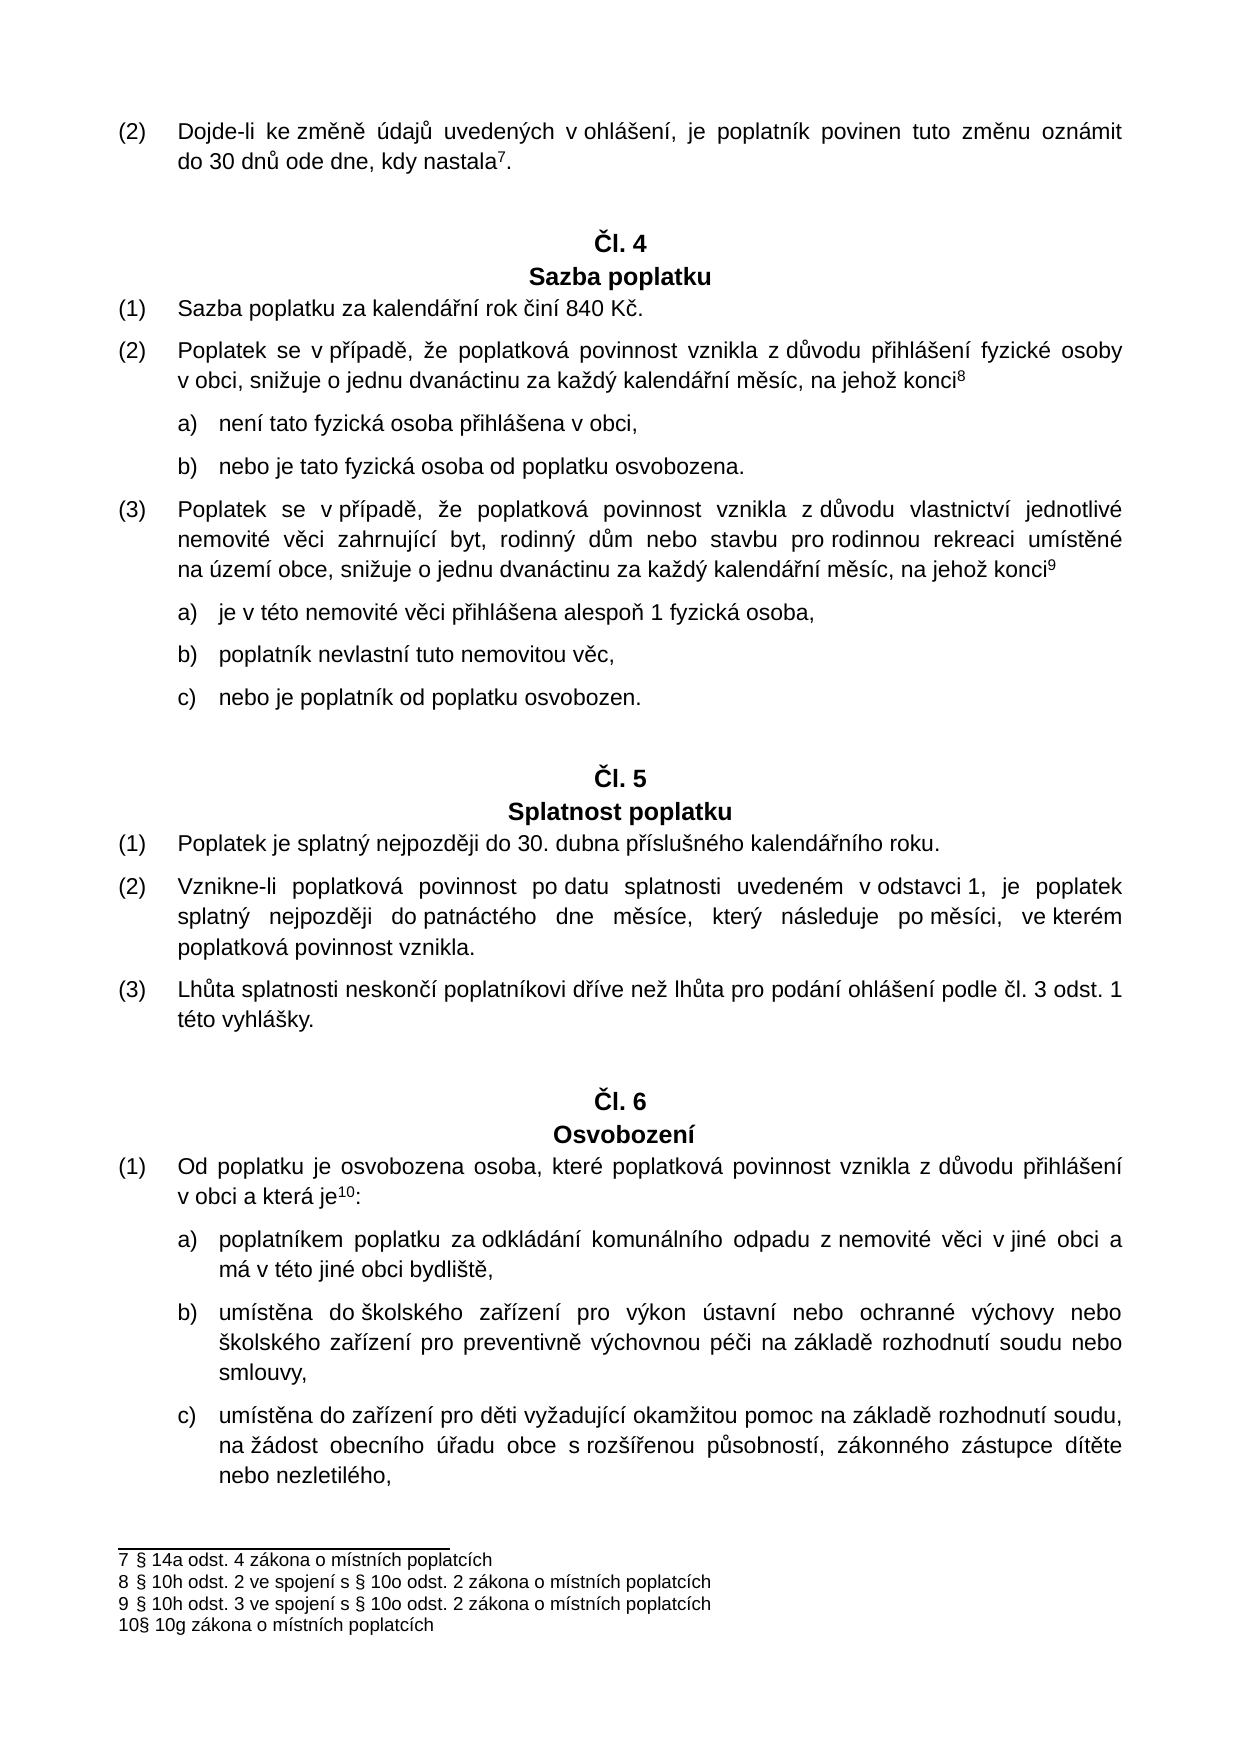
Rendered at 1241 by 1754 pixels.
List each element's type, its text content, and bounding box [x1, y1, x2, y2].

list Sazba poplatku za kalendářní rok činí 840 Kč. [118, 294, 1122, 321]
list Poplatek je splatný nejpozději do 30. dubna příslušného kalendářního roku. [118, 830, 1122, 857]
list nebo je poplatník od poplatku osvobozen. [177, 684, 1122, 711]
list je v této nemovité věci přihlášena alespoň 1 fyzická osoba, [177, 599, 1122, 625]
list poplatník nevlastní tuto nemovitou věc, [177, 641, 1122, 668]
list § 14a odst. 4 zákona o místních poplatcích [118, 1549, 1122, 1571]
subtitle Čl. 6 Osvobození [118, 1087, 1122, 1148]
subtitle Čl. 5 Splatnost poplatku [118, 764, 1122, 826]
list Od poplatku je osvobozena osoba, které poplatková povinnost vznikla z důvodu přihlášení v obci a která je: [118, 1153, 1122, 1209]
list umístěna do školského zařízení pro výkon ústavní nebo ochranné výchovy nebo školského zařízení pro preventivně výchovnou péči na základě rozhodnutí soudu nebo smlouvy, [177, 1298, 1122, 1385]
list poplatníkem poplatku za odkládání komunálního odpadu z nemovité věci v jiné obci a má v této jiné obci bydliště, [177, 1226, 1122, 1282]
list nebo je tato fyzická osoba od poplatku osvobozena. [177, 453, 1122, 479]
list Lhůta splatnosti neskončí poplatníkovi dříve než lhůta pro podání ohlášení podle čl. 3 odst. 1 této vyhlášky. [118, 976, 1122, 1033]
list umístěna do zařízení pro děti vyžadující okamžitou pomoc na základě rozhodnutí soudu, na žádost obecního úřadu obce s rozšířenou působností, zákonného zástupce dítěte nebo nezletilého, [177, 1402, 1122, 1488]
list § 10h odst. 3 ve spojení s § 10o odst. 2 zákona o místních poplatcích [118, 1592, 1122, 1614]
list § 10g zákona o místních poplatcích [118, 1614, 1122, 1635]
list Poplatek se v případě, že poplatková povinnost vznikla z důvodu vlastnictví jednotlivé nemovité věci zahrnující byt, rodinný dům nebo stavbu pro rodinnou rekreaci umístěné na území obce, snižuje o jednu dvanáctinu za každý kalendářní měsíc, na jehož konci [118, 496, 1122, 582]
list Dojde-li ke změně údajů uvedených v ohlášení, je poplatník povinen tuto změnu oznámit do 30 dnů ode dne, kdy nastala. [118, 118, 1122, 175]
list není tato fyzická osoba přihlášena v obci, [177, 410, 1122, 437]
list Vznikne-li poplatková povinnost po datu splatnosti uvedeném v odstavci 1, je poplatek splatný nejpozději do patnáctého dne měsíce, který následuje po měsíci, ve kterém poplatková povinnost vznikla. [118, 873, 1122, 960]
list § 10h odst. 2 ve spojení s § 10o odst. 2 zákona o místních poplatcích [118, 1571, 1122, 1592]
list Poplatek se v případě, že poplatková povinnost vznikla z důvodu přihlášení fyzické osoby v obci, snižuje o jednu dvanáctinu za každý kalendářní měsíc, na jehož konci [118, 337, 1122, 394]
subtitle Čl. 4 Sazba poplatku [118, 228, 1122, 290]
